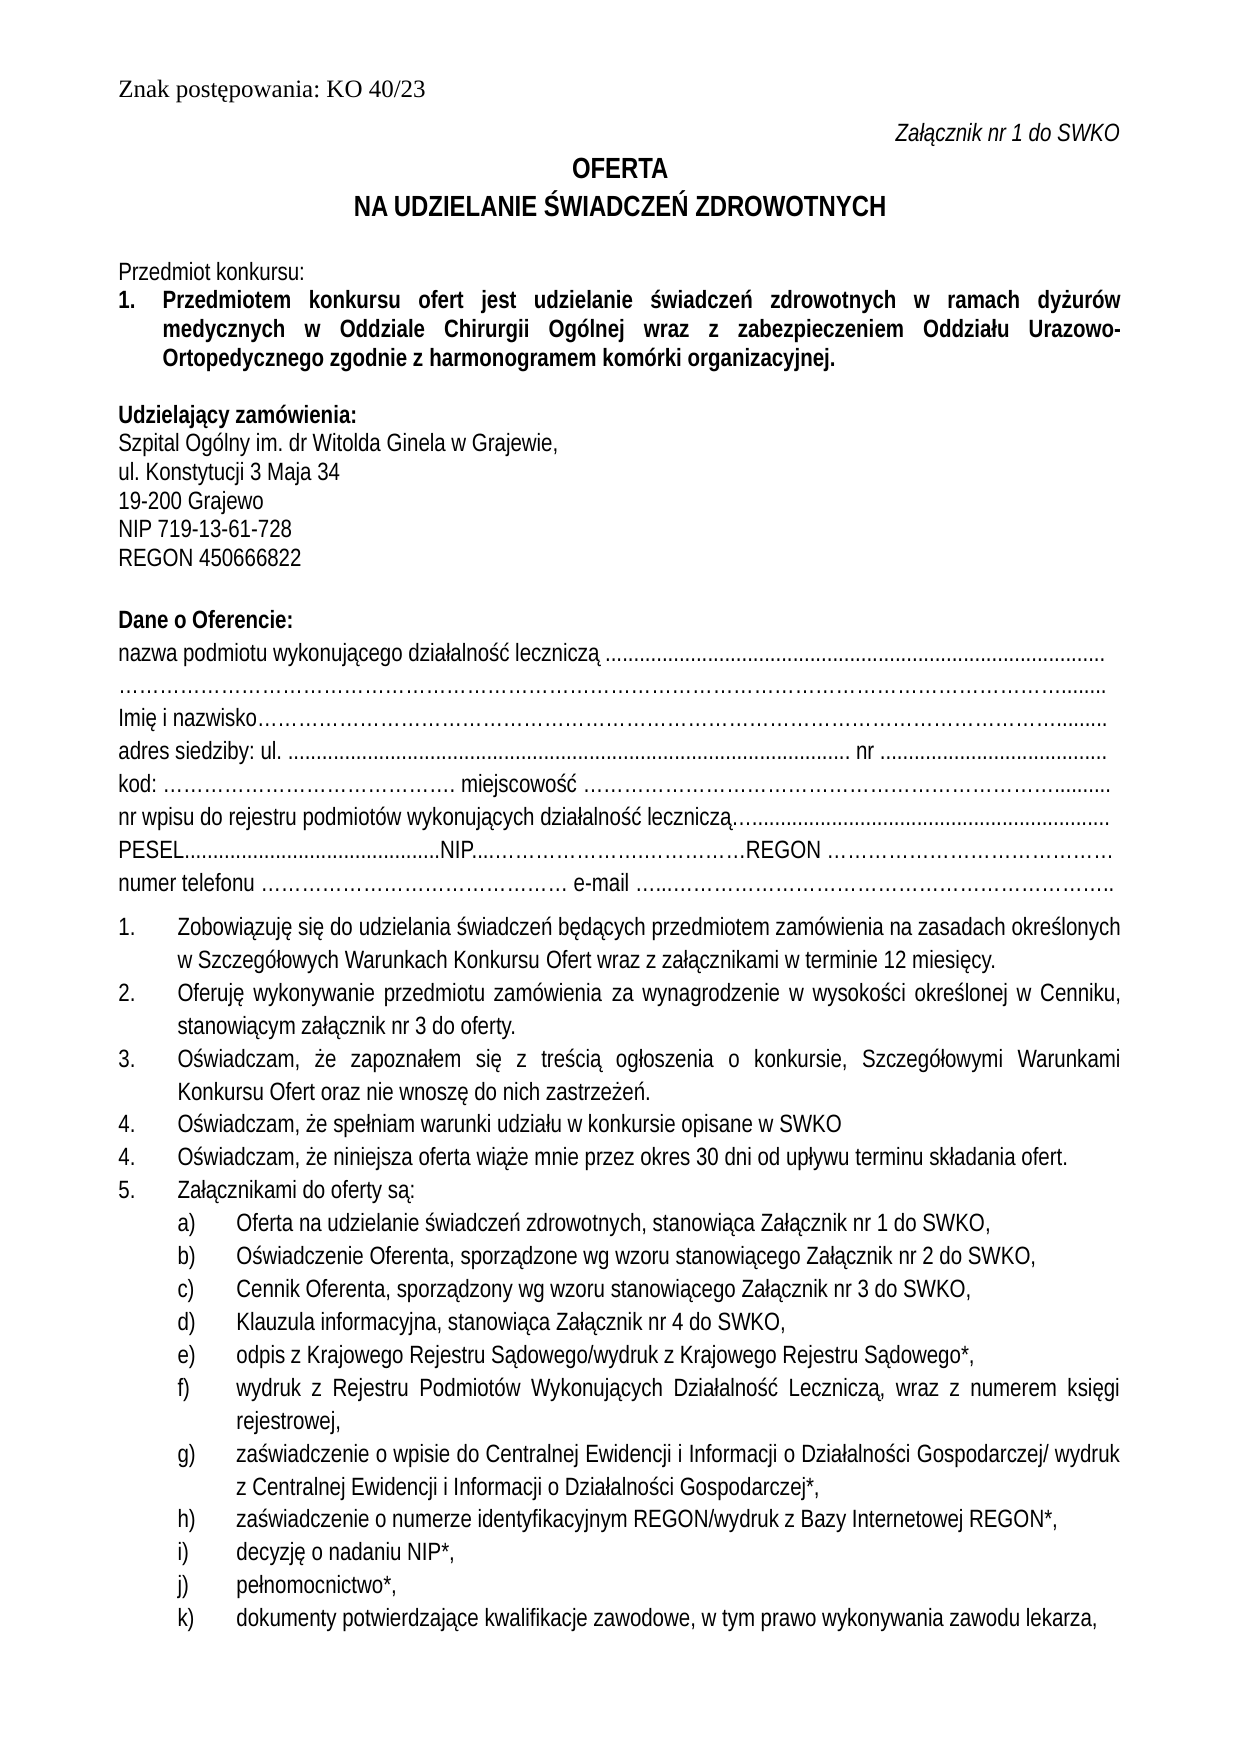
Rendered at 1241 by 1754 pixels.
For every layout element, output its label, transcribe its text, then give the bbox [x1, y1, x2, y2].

text …………………………………………………………………………………………………………………………........ [118, 670, 1122, 699]
text numer telefonu ……………………………………… e-mail …...……………………………………………………….. [118, 868, 1122, 897]
text Imię i nazwisko………………………………………………………………………………………………………......... [118, 703, 1122, 732]
text Szpital Ogólny im. dr Witolda Ginela w Grajewie, [118, 428, 1122, 457]
text NA UDZIELANIE ŚWIADCZEŃ ZDROWOTNYCH [118, 189, 1122, 223]
list wydruk z Rejestru Podmiotów Wykonujących Działalność Leczniczą, wraz z numerem księgi rejestrowej, [177, 1373, 1122, 1434]
list Cennik Oferenta, sporządzony wg wzoru stanowiącego Załącznik nr 3 do SWKO, [177, 1274, 1122, 1303]
text 3. Oświadczam, że zapoznałem się z treścią ogłoszenia o konkursie, Szczegółowymi Warunkami Konkursu Ofert oraz nie wnoszę do nich zastrzeżeń. [118, 1044, 1122, 1105]
text ul. Konstytucji 3 Maja 34 [118, 457, 1122, 486]
list Przedmiotem konkursu ofert jest udzielanie świadczeń zdrowotnych w ramach dyżurów medycznych w Oddziale Chirurgii Ogólnej wraz z zabezpieczeniem Oddziału Urazowo-Ortopedycznego zgodnie z harmonogramem komórki organizacyjnej. [118, 285, 1122, 371]
list zaświadczenie o wpisie do Centralnej Ewidencji i Informacji o Działalności Gospodarczej/ wydruk z Centralnej Ewidencji i Informacji o Działalności Gospodarczej*, [177, 1439, 1122, 1500]
list decyzję o nadaniu NIP*, [177, 1537, 1122, 1566]
list odpis z Krajowego Rejestru Sądowego/wydruk z Krajowego Rejestru Sądowego*, [177, 1340, 1122, 1368]
text REGON 450666822 [118, 543, 1122, 572]
text 2. Oferuję wykonywanie przedmiotu zamówienia za wynagrodzenie w wysokości określonej w Cenniku, stanowiącym załącznik nr 3 do oferty. [118, 978, 1122, 1039]
list Oświadczenie Oferenta, sporządzone wg wzoru stanowiącego Załącznik nr 2 do SWKO, [177, 1241, 1122, 1270]
text adres siedziby: ul. ................................................................................................... nr ........................................ [118, 736, 1122, 765]
text 19-200 Grajewo [118, 486, 1122, 514]
text 4. Oświadczam, że spełniam warunki udziału w konkursie opisane w SWKO [118, 1109, 1122, 1138]
text kod: ……………………………………. miejscowość …………………………………………………………….......... [118, 769, 1122, 798]
list zaświadczenie o numerze identyfikacyjnym REGON/wydruk z Bazy Internetowej REGON*, [177, 1504, 1122, 1533]
list pełnomocnictwo*, [177, 1570, 1122, 1599]
subtitle Przedmiot konkursu: [118, 257, 1122, 285]
text Dane o Oferencie: [118, 604, 1122, 633]
list dokumenty potwierdzające kwalifikacje zawodowe, w tym prawo wykonywania zawodu lekarza, [177, 1603, 1122, 1632]
text NIP 719-13-61-728 [118, 514, 1122, 543]
text 5. Załącznikami do oferty są: [118, 1175, 1122, 1204]
text nazwa podmiotu wykonującego działalność leczniczą ........................................................................................ [118, 637, 1122, 666]
text OFERTA [118, 151, 1122, 184]
text 4. Oświadczam, że niniejsza oferta wiąże mnie przez okres 30 dni od upływu terminu składania ofert. [118, 1142, 1122, 1171]
text 1. Zobowiązuję się do udzielania świadczeń będących przedmiotem zamówienia na zasadach określonych w Szczegółowych Warunkach Konkursu Ofert wraz z załącznikami w terminie 12 miesięcy. [118, 912, 1122, 973]
list Klauzula informacyjna, stanowiąca Załącznik nr 4 do SWKO, [177, 1307, 1122, 1336]
text Załącznik nr 1 do SWKO [118, 118, 1122, 147]
text Udzielający zamówienia: [118, 400, 1122, 428]
text nr wpisu do rejestru podmiotów wykonujących działalność leczniczą…............................................................... [118, 802, 1122, 831]
list Oferta na udzielanie świadczeń zdrowotnych, stanowiąca Załącznik nr 1 do SWKO, [177, 1208, 1122, 1237]
text PESEL.............................................NIP....………………….……………REGON …………………………………… [118, 835, 1122, 864]
